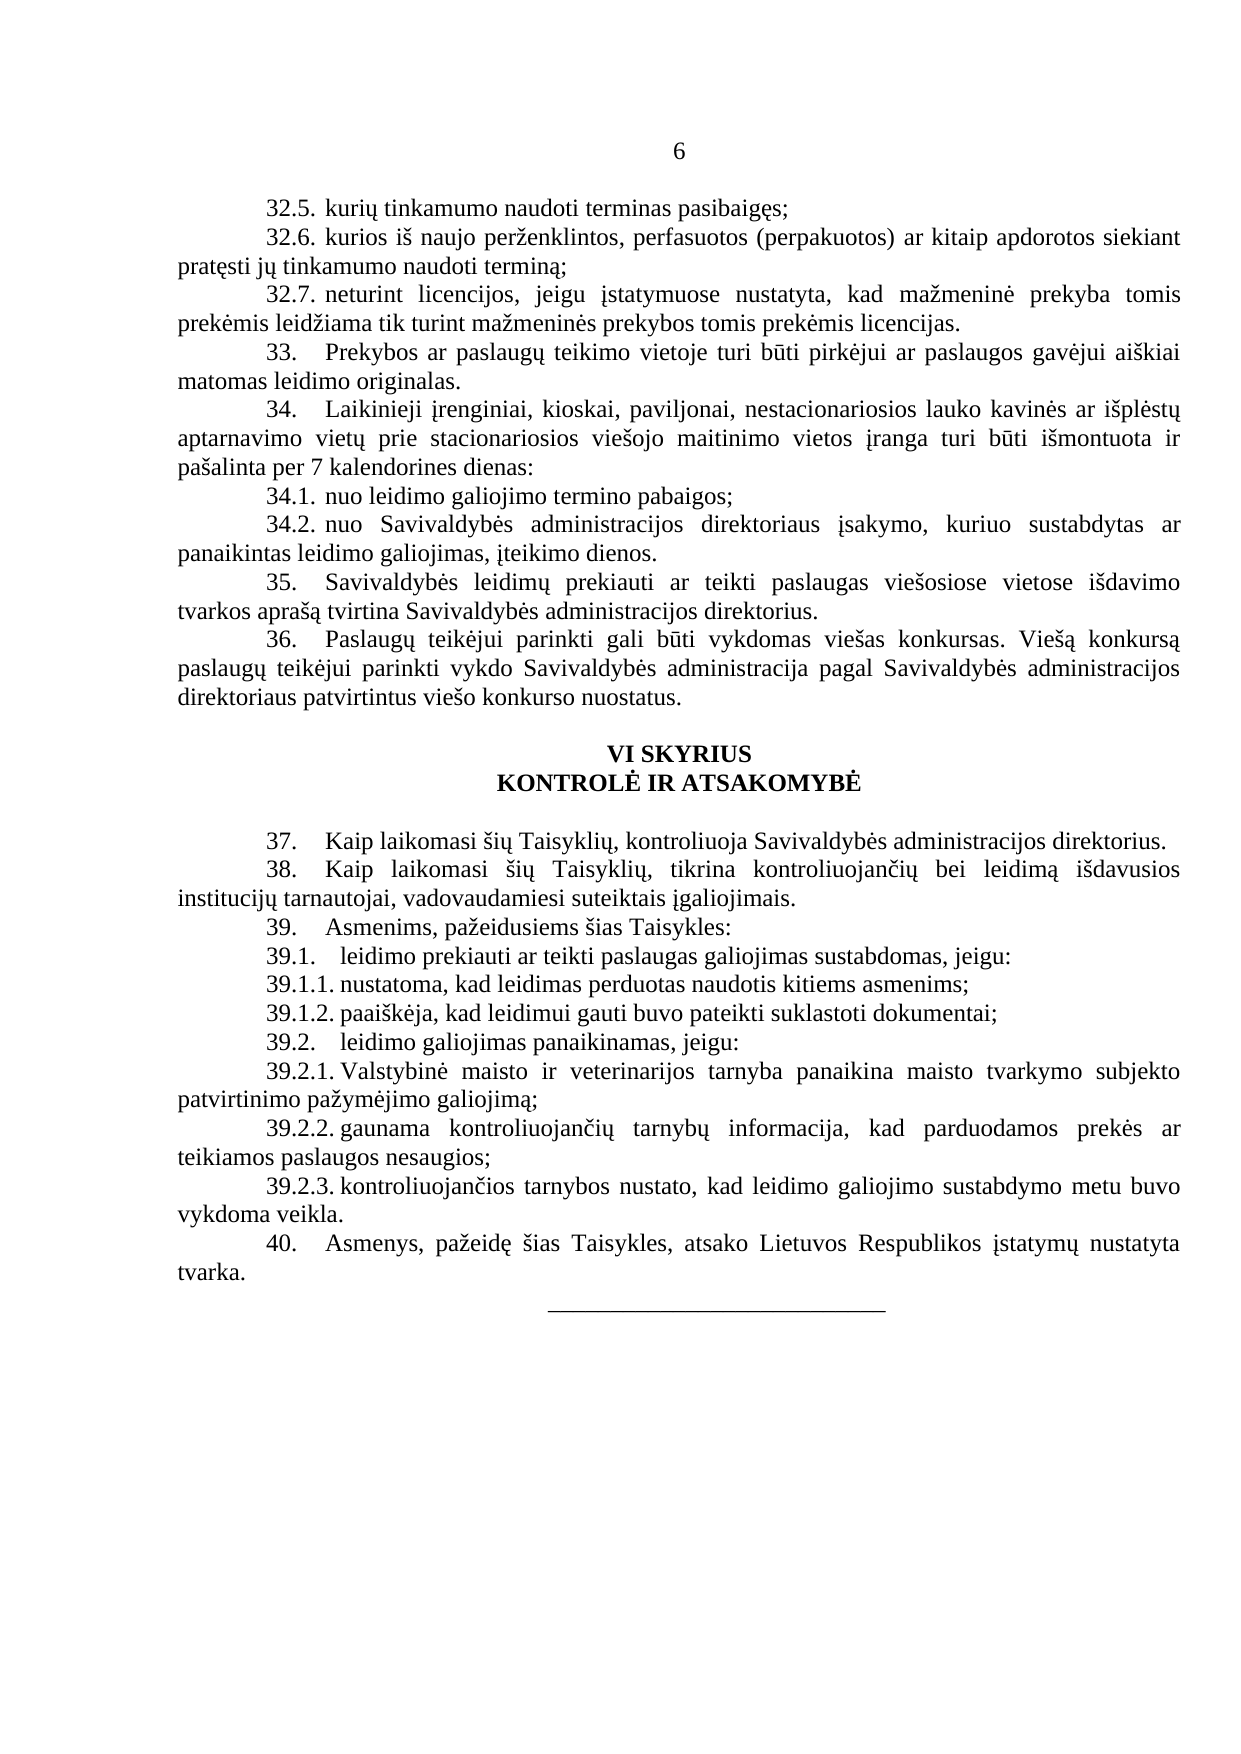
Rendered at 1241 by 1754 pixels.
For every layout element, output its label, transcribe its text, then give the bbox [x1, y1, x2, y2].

text 39. Asmenims, pažeidusiems šias Taisykles: [177, 912, 1181, 941]
text 39.2. leidimo galiojimas panaikinamas, jeigu: [177, 1027, 1181, 1056]
text ___________________________ [177, 1286, 1181, 1314]
text 35. Savivaldybės leidimų prekiauti ar teikti paslaugas viešosiose vietose išdavimo tvarkos aprašą tvirtina Savivaldybės administracijos direktorius. [177, 567, 1181, 624]
text 34.1. nuo leidimo galiojimo termino pabaigos; [177, 481, 1181, 509]
text 34. Laikinieji įrenginiai, kioskai, paviljonai, nestacionariosios lauko kavinės ar išplėstų aptarnavimo vietų prie stacionariosios viešojo maitinimo vietos įranga turi būti išmontuota ir pašalinta per 7 kalendorines dienas: [177, 394, 1181, 481]
text VI SKYRIUS [177, 739, 1181, 768]
text 39.1. leidimo prekiauti ar teikti paslaugas galiojimas sustabdomas, jeigu: [177, 941, 1181, 969]
text 40. Asmenys, pažeidę šias Taisykles, atsako Lietuvos Respublikos įstatymų nustatyta tvarka. [177, 1228, 1181, 1286]
text 38. Kaip laikomasi šių Taisyklių, tikrina kontroliuojančių bei leidimą išdavusios institucijų tarnautojai, vadovaudamiesi suteiktais įgaliojimais. [177, 854, 1181, 912]
text 32.5. kurių tinkamumo naudoti terminas pasibaigęs; [177, 193, 1181, 222]
text 32.7. neturint licencijos, jeigu įstatymuose nustatyta, kad mažmeninė prekyba tomis prekėmis leidžiama tik turint mažmeninės prekybos tomis prekėmis licencijas. [177, 279, 1181, 337]
text 34.2. nuo Savivaldybės administracijos direktoriaus įsakymo, kuriuo sustabdytas ar panaikintas leidimo galiojimas, įteikimo dienos. [177, 509, 1181, 567]
text 37. Kaip laikomasi šių Taisyklių, kontroliuoja Savivaldybės administracijos direktorius. [177, 826, 1181, 854]
text 39.2.2. gaunama kontroliuojančių tarnybų informacija, kad parduodamos prekės ar teikiamos paslaugos nesaugios; [177, 1113, 1181, 1171]
text 33. Prekybos ar paslaugų teikimo vietoje turi būti pirkėjui ar paslaugos gavėjui aiškiai matomas leidimo originalas. [177, 337, 1181, 394]
text 32.6. kurios iš naujo perženklintos, perfasuotos (perpakuotos) ar kitaip apdorotos siekiant pratęsti jų tinkamumo naudoti terminą; [177, 222, 1181, 279]
text 36. Paslaugų teikėjui parinkti gali būti vykdomas viešas konkursas. Viešą konkursą paslaugų teikėjui parinkti vykdo Savivaldybės administracija pagal Savivaldybės administracijos direktoriaus patvirtintus viešo konkurso nuostatus. [177, 624, 1181, 711]
text KONTROLĖ IR ATSAKOMYBĖ [177, 768, 1181, 797]
text 39.1.1. nustatoma, kad leidimas perduotas naudotis kitiems asmenims; [177, 969, 1181, 998]
text 39.2.3. kontroliuojančios tarnybos nustato, kad leidimo galiojimo sustabdymo metu buvo vykdoma veikla. [177, 1171, 1181, 1228]
text 39.2.1. Valstybinė maisto ir veterinarijos tarnyba panaikina maisto tvarkymo subjekto patvirtinimo pažymėjimo galiojimą; [177, 1056, 1181, 1113]
text 39.1.2. paaiškėja, kad leidimui gauti buvo pateikti suklastoti dokumentai; [177, 998, 1181, 1027]
